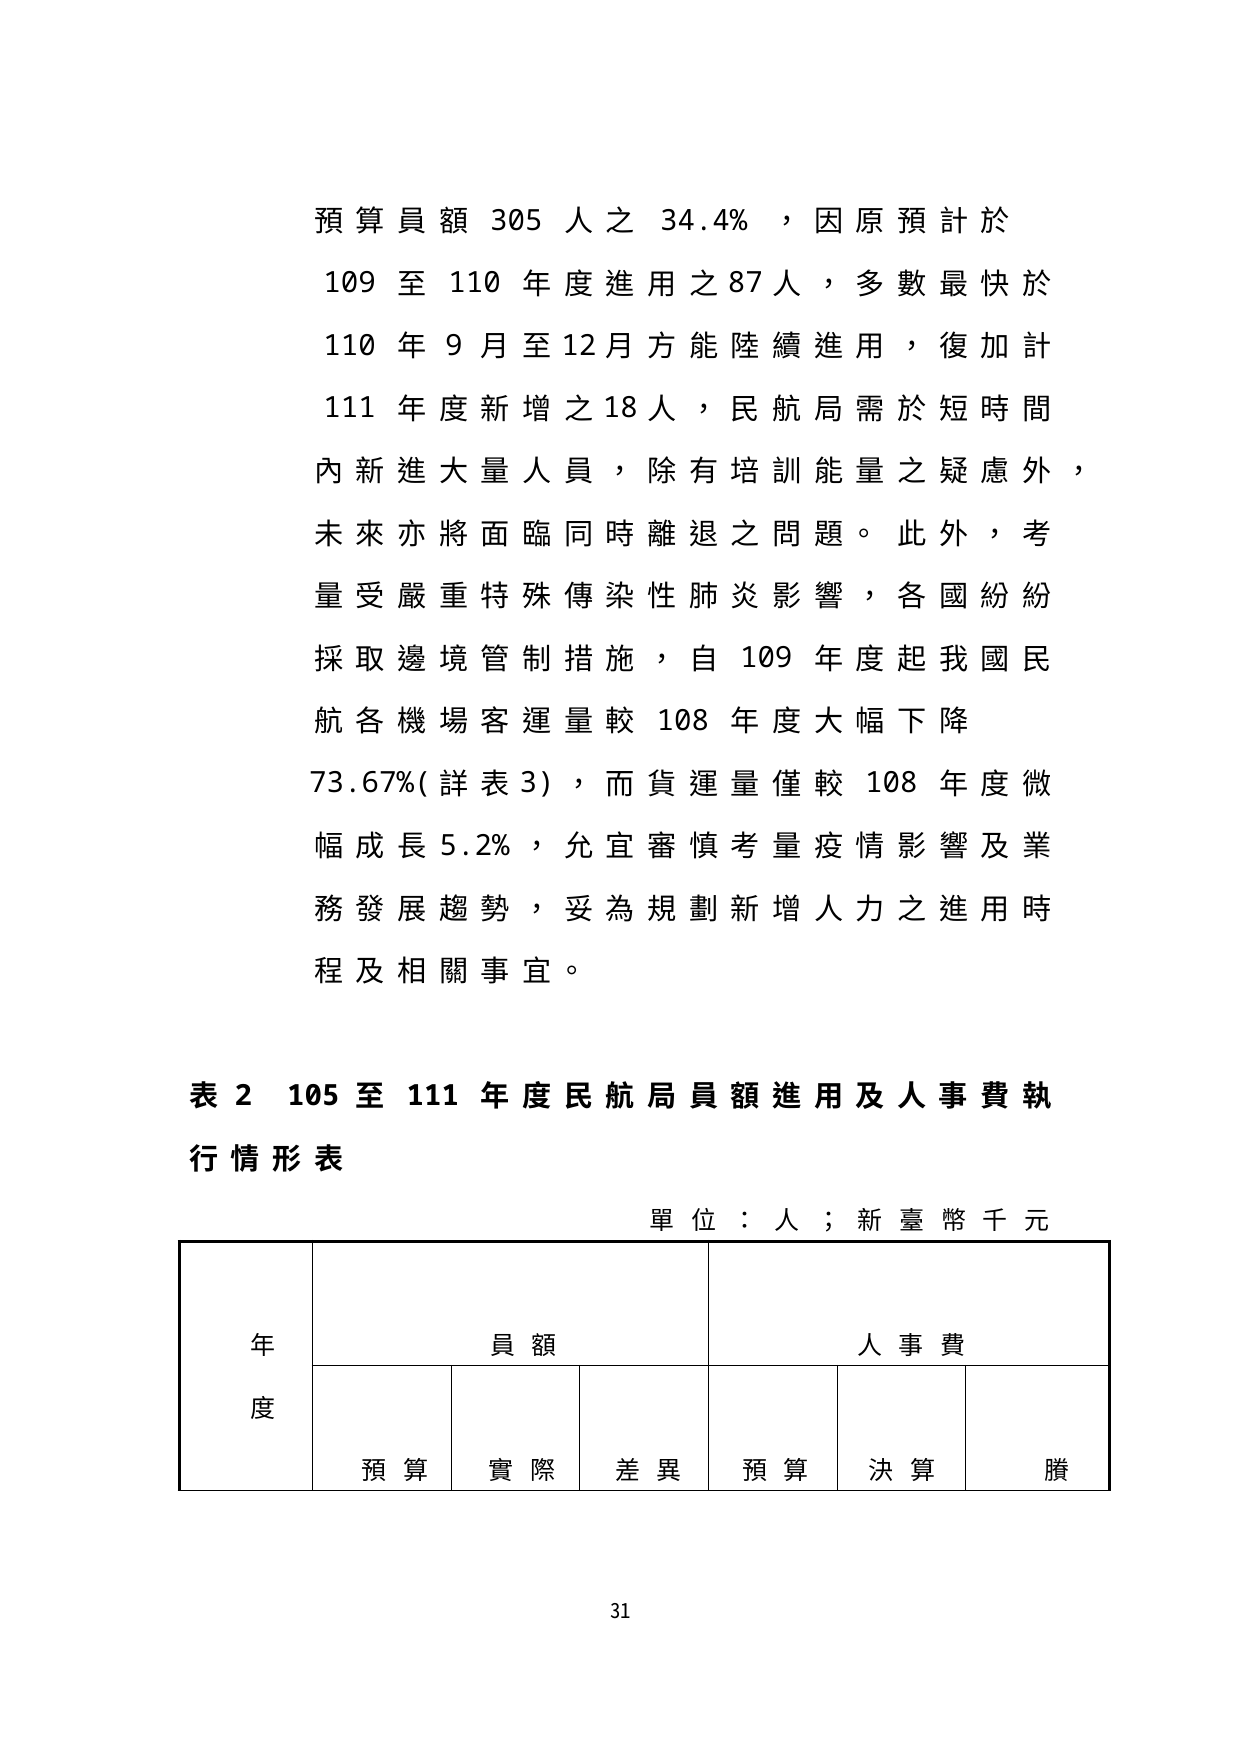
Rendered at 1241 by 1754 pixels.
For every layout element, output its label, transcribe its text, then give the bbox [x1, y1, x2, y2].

table_cell 預算 [313, 1366, 451, 1490]
text 單位：人；新臺幣千元 [183, 1177, 1058, 1240]
table_cell 決算 [838, 1366, 965, 1490]
table_header 人事費 [709, 1243, 1108, 1365]
table_cell 實際 [452, 1366, 579, 1490]
text 表2 105至111年度民航局員額進用及人事費執行情形表 [183, 1052, 1058, 1177]
table_cell 差異 [580, 1366, 708, 1490]
text 3.然截至110年8月底止，民航局預算員額390人，實際員額僅269人，缺員121人(詳表2)，超逾前開新獲增且尚未進用之員額(83人)38人，顯示原預算員額與實際員額仍有相當落差。而民航局109至111年度獲核增員額105人，為108年度預算員額305人之34.4%，因原預計於109至110年度進用之87人，多數最快於110年9月至12月方能陸續進用，復加計111年度新增之18人，民航局需於短時間內新進大量人員，除有培訓能量之疑慮外，未來亦將面臨同時離退之問題。此外，考量受嚴重特殊傳染性肺炎影響，各國紛紛採取邊境管制措施，自109年度起我國民航各機場客運量較108年度大幅下降73.67%(詳表3)，而貨運量僅較108年度微幅成長5.2%，允宜審慎考量疫情影響及業務發展趨勢，妥為規劃新增人力之進用時程及相關事宜。 [271, 177, 1058, 990]
table_cell 賸 [966, 1366, 1108, 1490]
table_cell 預算 [709, 1366, 837, 1490]
table_header 年度 [181, 1243, 312, 1490]
table_header 員額 [313, 1243, 708, 1365]
